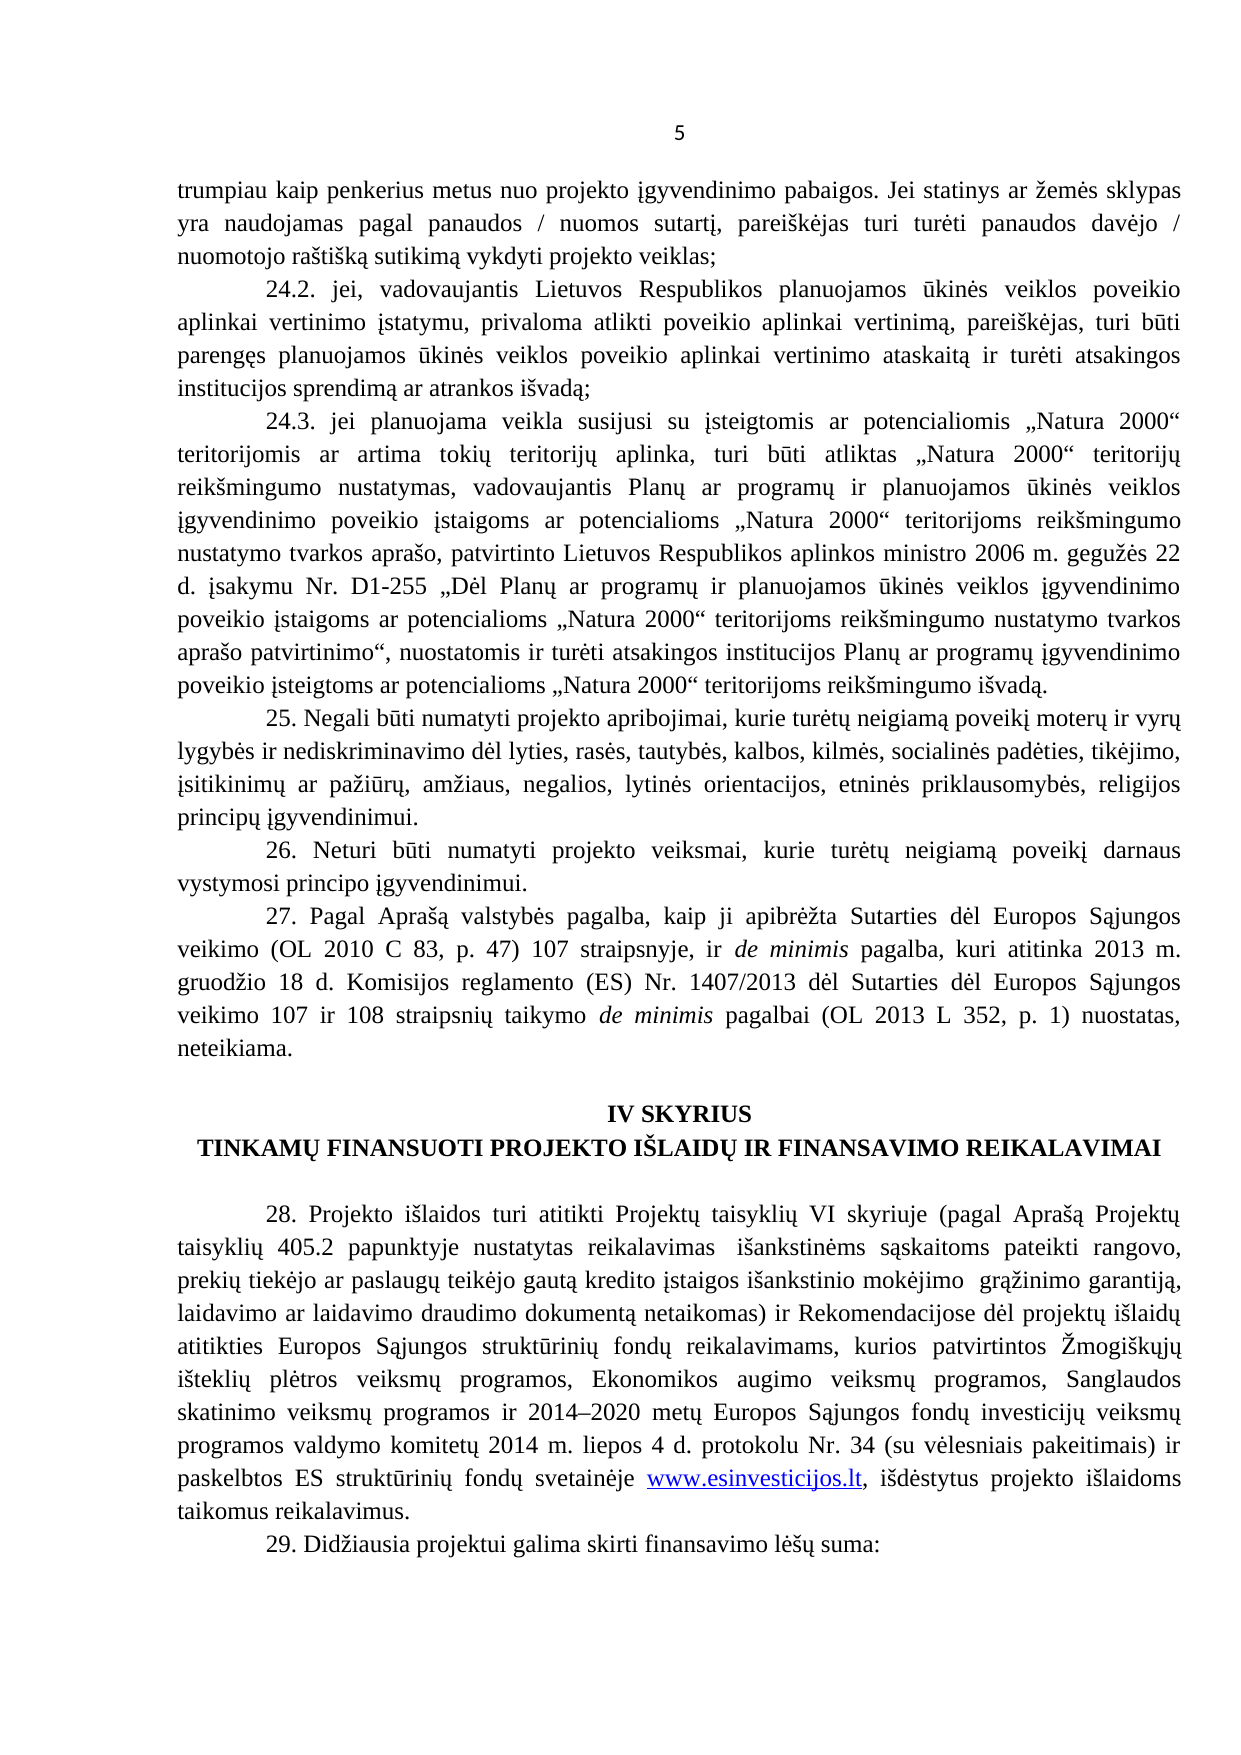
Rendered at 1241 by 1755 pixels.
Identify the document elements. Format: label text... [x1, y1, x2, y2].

text IV SKYRIUS [177, 1099, 1182, 1128]
text 25. Negali būti numatyti projekto apribojimai, kurie turėtų neigiamą poveikį moterų ir vyrų lygybės ir nediskriminavimo dėl lyties, rasės, tautybės, kalbos, kilmės, socialinės padėties, tikėjimo, įsitikinimų ar pažiūrų, amžiaus, negalios, lytinės orientacijos, etninės priklausomybės, religijos principų įgyvendinimui. [177, 703, 1182, 831]
text 29. Didžiausia projektui galima skirti finansavimo lėšų suma: [177, 1529, 1182, 1558]
text TINKAMŲ FINANSUOTI PROJEKTO IŠLAIDŲ IR FINANSAVIMO REIKALAVIMAI [177, 1133, 1182, 1161]
text 24.3. jei planuojama veikla susijusi su įsteigtomis ar potencialiomis „Natura 2000“ teritorijomis ar artima tokių teritorijų aplinka, turi būti atliktas „Natura 2000“ teritorijų reikšmingumo nustatymas, vadovaujantis Planų ar programų ir planuojamos ūkinės veiklos įgyvendinimo poveikio įstaigoms ar potencialioms „Natura 2000“ teritorijoms reikšmingumo nustatymo tvarkos aprašo, patvirtinto Lietuvos Respublikos aplinkos ministro 2006 m. gegužės 22 d. įsakymu Nr. D1-255 „Dėl Planų ar programų ir planuojamos ūkinės veiklos įgyvendinimo poveikio įstaigoms ar potencialioms „Natura 2000“ teritorijoms reikšmingumo nustatymo tvarkos aprašo patvirtinimo“, nuostatomis ir turėti atsakingos institucijos Planų ar programų įgyvendinimo poveikio įsteigtoms ar potencialioms „Natura 2000“ teritorijoms reikšmingumo išvadą. [177, 406, 1182, 699]
text trumpiau kaip penkerius metus nuo projekto įgyvendinimo pabaigos. Jei statinys ar žemės sklypas yra naudojamas pagal panaudos / nuomos sutartį, pareiškėjas turi turėti panaudos davėjo / nuomotojo raštišką sutikimą vykdyti projekto veiklas; [177, 175, 1182, 270]
text 28. Projekto išlaidos turi atitikti Projektų taisyklių VI skyriuje (pagal Aprašą Projektų taisyklių 405.2 papunktyje nustatytas reikalavimas išankstinėms sąskaitoms pateikti rangovo, prekių tiekėjo ar paslaugų teikėjo gautą kredito įstaigos išankstinio mokėjimo grąžinimo garantiją, laidavimo ar laidavimo draudimo dokumentą netaikomas) ir Rekomendacijose dėl projektų išlaidų atitikties Europos Sąjungos struktūrinių fondų reikalavimams, kurios patvirtintos Žmogiškųjų išteklių plėtros veiksmų programos, Ekonomikos augimo veiksmų programos, Sanglaudos skatinimo veiksmų programos ir 2014–2020 metų Europos Sąjungos fondų investicijų veiksmų programos valdymo komitetų 2014 m. liepos 4 d. protokolu Nr. 34 (su vėlesniais pakeitimais) ir paskelbtos ES struktūrinių fondų svetainėje www.esinvesticijos.lt, išdėstytus projekto išlaidoms taikomus reikalavimus. [177, 1199, 1182, 1524]
text 27. Pagal Aprašą valstybės pagalba, kaip ji apibrėžta Sutarties dėl Europos Sąjungos veikimo (OL 2010 C 83, p. 47) 107 straipsnyje, ir de minimis pagalba, kuri atitinka 2013 m. gruodžio 18 d. Komisijos reglamento (ES) Nr. 1407/2013 dėl Sutarties dėl Europos Sąjungos veikimo 107 ir 108 straipsnių taikymo de minimis pagalbai (OL 2013 L 352, p. 1) nuostatas, neteikiama. [177, 901, 1182, 1062]
text 26. Neturi būti numatyti projekto veiksmai, kurie turėtų neigiamą poveikį darnaus vystymosi principo įgyvendinimui. [177, 835, 1182, 897]
text 24.2. jei, vadovaujantis Lietuvos Respublikos planuojamos ūkinės veiklos poveikio aplinkai vertinimo įstatymu, privaloma atlikti poveikio aplinkai vertinimą, pareiškėjas, turi būti parengęs planuojamos ūkinės veiklos poveikio aplinkai vertinimo ataskaitą ir turėti atsakingos institucijos sprendimą ar atrankos išvadą; [177, 274, 1182, 402]
